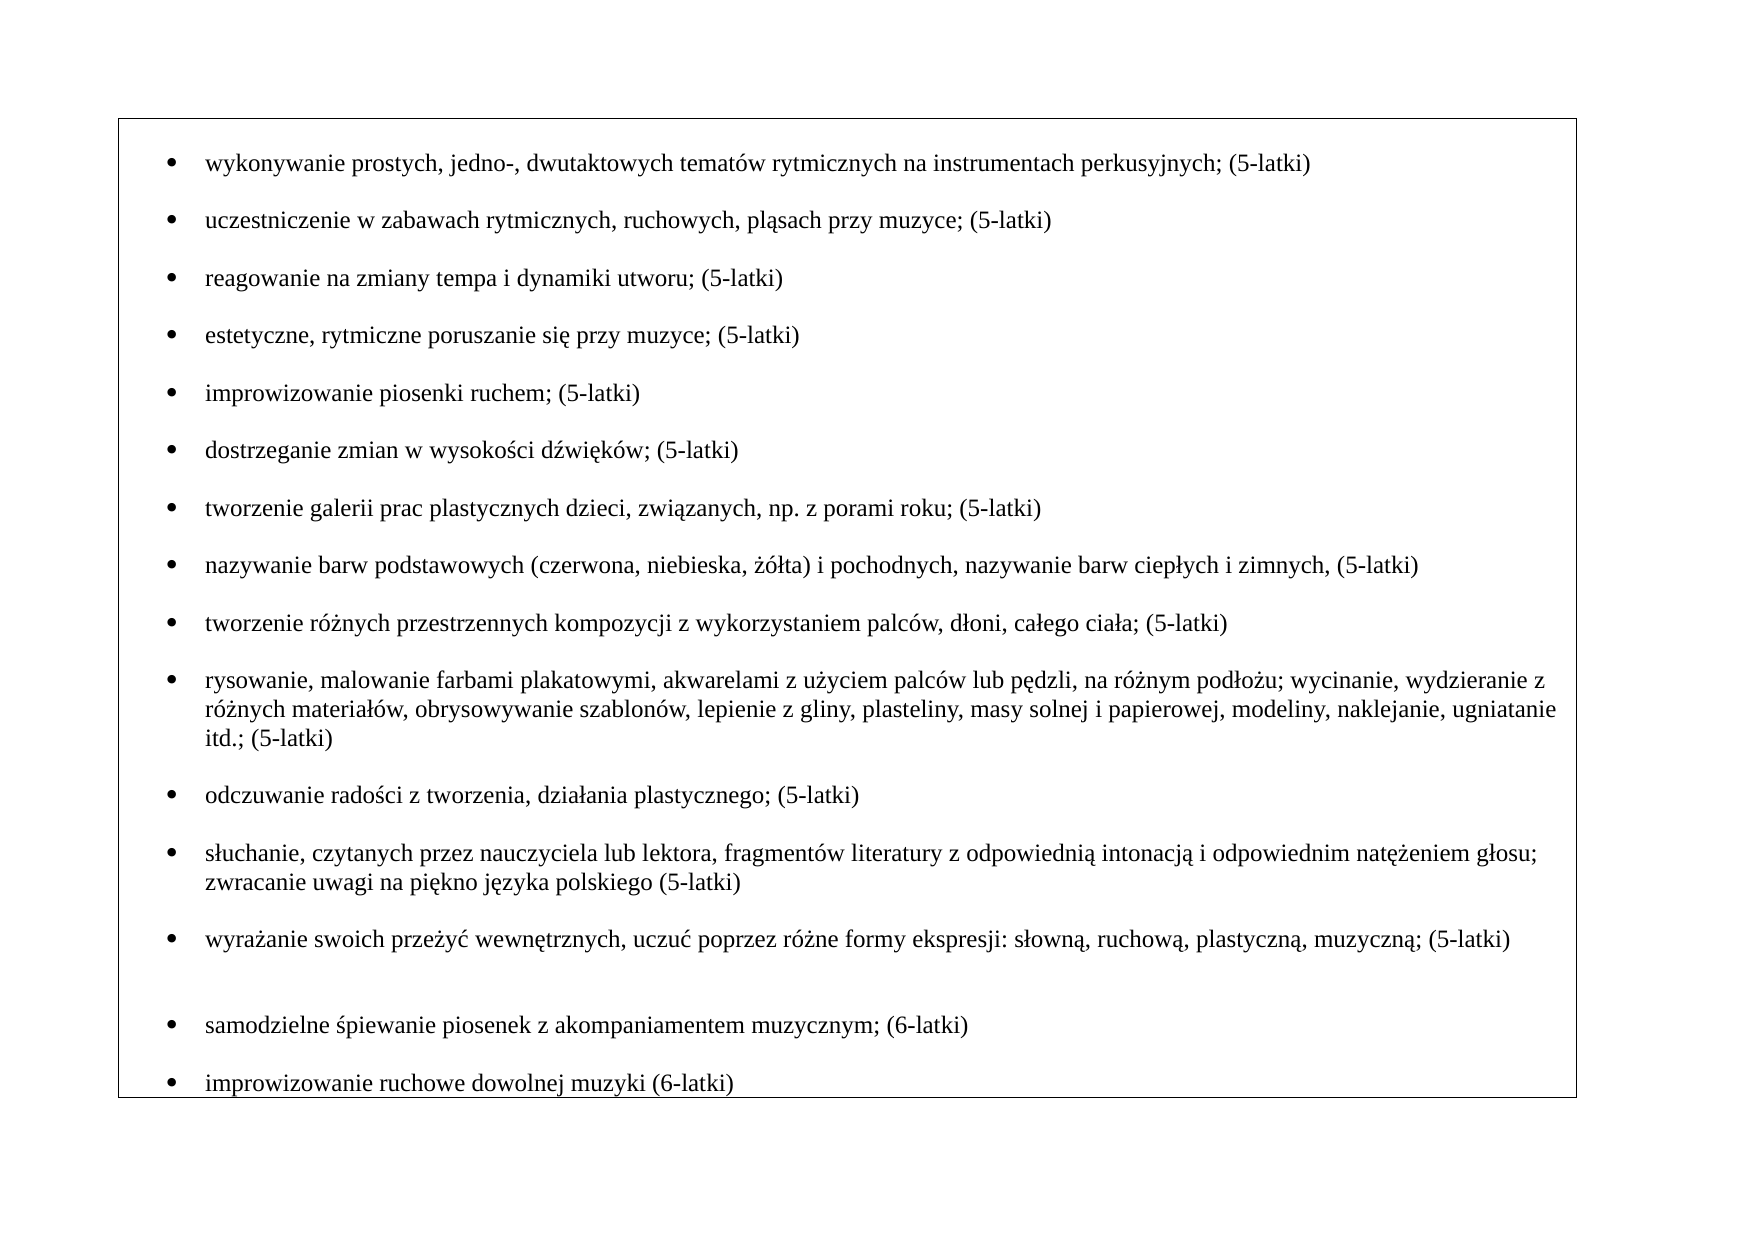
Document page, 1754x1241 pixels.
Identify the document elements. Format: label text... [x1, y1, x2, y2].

table_cell Treści programowe: Fizyczny obszar rozwoju dziecka Społeczna aktywność dziecka: zawracanie uwagi na kulturę spożywania posiłków; (5-latki) samodzielne rozbieranie się i ubieranie oraz dbanie o swoją garderobę; (5-latki) porządkowanie po sobie miejsc zabaw, pracy i spożywania posiłków; (5-latki) dbanie o porządek na półkach indywidualnych; (5-latki) spożywanie posiłków – korzystanie z serwetek; (6-latki) wiązanie obuwia; (6-latki) wykazywanie inicjatywy w dbałości o salę zajęć. (6-latki) Językowa aktywność dziecka: rozwijanie sprawności całego ciała (w toku wykonywania czynności samoobsługowych, zabaw ruchowych i ćwiczeń gimnastycznych); (5-latki) wykonywanie czynności wymagających zaangażowania mięśni dłoni, np.: lepienie z plasteliny, zgniatanie i zaginanie papieru, wycinanie, wydzieranie; (5-latki) rozwijanie koordynacji wzrokowo-ruchowej, np.: powtarzanie ruchów innej osoby w czasie zabawy; (5-latki) wykonywanie czynności z dużym i małym napięciem mięśniowym w toku zabaw ruchowych i ćwiczeń plastycznych; (5-latki) odwzorowywanie elementów (przerysowywanie, rysowanie według wzoru, kalkowanie); (5-latki) określanie kierunku pisania (rysownia) – od lewej strony linii do prawej i od góry kartki do dołu; (6-latki) rozwijanie koordynacji ruchowej (głownie skoordynowanej współpracy ruchów ramienia, przedramienia, nadgarstka i palców); (6-latki) rozwijanie koordynacji ruchowo-słuchowo-wzrokowej; (6-latki) gospodarowanie przestrzenią kartki (wykonywanie prac plastycznych na papierze o różnych formatach – z tendencją do przechodzenia do małych, zamkniętych powierzchni); (6-latki) nabywanie płynności ruchów rąk (np. w toku swobodnych ruchów tanecznych, gimnastycznych ćwiczeń ramion, zadań plastycznych wymagających zamalowania dużych przestrzeni kartki); (6-latki) nabywanie precyzji wykonywania ruchów dłońmi (np. ubieranie lalek, zapinanie guzików, wiązanie sznurowadeł, dekorowanie kartki). (6-latki) Artystyczna aktywność dziecka: uczestniczenie w zabawach rytmicznych, ruchowych, pląsach przy muzyce; (5-latki) obserwowanie różnych zjawisk fizycznych, np. rozpuszczania ciał stałych w cieczy, krystalizacji, topnienia, parowania, tonięcia i pływania ciał, rozszczepiania światła (tęcza), zjawisk akustycznych (echo), magnetycznych, (5-latki) uczestniczenie w zabawach konstrukcyjno-technicznych wykorzystujących doświadczenia zbierane podczas poznawania środowiska technicznego, np. składanie zabawek z oddzielnych części, budowanie różnych konstrukcji z klocków, przezywanie radości z pozytywnych efektów swoich działań; (5-latki) improwizowanie ruchowe do dowolniej muzyki; (6-latki) wspólne przeprowadzanie eksperymentów, wyciąganie wniosków; (6-latki) samodzielne używanie wybranych narzędzi, przyborów, wybieranie materiałów, organizowanie sobie stanowiska pracy i porządkowanie go po zakończonej pracy. (6-latki) Ruchowa i zdrowotna aktywność dziecka: nazywanie części ciała; (5-latki) dostrzeganie różnic w wyglądzie między dziewczynkami i chłopcami oraz kobietami i mężczyznami, (5-latki) utrwalanie orientacji w schemacie własnego ciała i ciała drugiej osoby (np. w kontekście kształtowania prawidłowej postawy); (5-latki) uczestniczenie w zabawach ruchowych: kształtujących postawę, orientacyjno-porządkowych, bieżnych, z elementami skoku, podskoku, z elementami toczenia, z elementami rzutu, chwytu, równoważnych, organizowanych metodą opowieści ruchowych, ze śpiewem; (5-latki) uczestniczenie w zabawach organizowanych w terenie (w ogrodzie przedszkolnym, w parku, na boisku) w różnych porach roku (na śniegu, w wodzie); (5-latki) uczestniczenie w ćwiczeniach gimnastycznych; (5-latki) ubieranie się odpowiednio do warunków atmosferycznych występujących w danej porze roku (zapobieganie przegrzaniu i zmarznięciu); (latki) przebywanie na świeżym powietrzu; uczestniczenie w spacerach, zabawach i ćwiczeniach ruchowych; (5-latki) dbanie o higienę poprzez codzienne mycie całego ciała, mycie zębów po posiłkach, samodzielne korzystanie z toalety, mycie rak, zwłaszcza po pobycie w toalecie i po zabawie na świeżym powietrzu, utrzymywanie czystości odzieży, obuwia; zwracanie uwagi na estetyczny wygląd, samodzielne ubieranie się i rozbieranie, dbanie o rzeczy osobiste, codzienne zmienianie bielizny, nieużywanie cudzych grzebieni, szczotek, ręczników, zachowywanie porządku w miejscu zabawy, pracy, nauki; (5-latki) sygnalizowanie nauczycielowi złego samopoczucia; (5-latki) wyrabianie nawyków zdrowotnych, np. samodzielnego ubierania się, poprawnego korzystania z toalety, właściwego zachowania się przy stole, przestrzegania zasad bezpieczeństwa w toku zabaw ruchowych i innych; (5-latki) aktywne uczestniczenie w zabawach na świeżym powietrzu; (5-latki) przeplatanie aktywności ruchowej z odpoczynkiem; (5latki) bezpieczne posługiwanie się nożyczkami, (5-latki) wybieranie bezpiecznego miejsca do zabaw; (5-latki) bezpieczne korzystanie ze sprzętu sportowego, urządzeń znajdujących się na placu zabaw; (5-latki) informowanie nauczyciela o wszystkich sytuacjach budzących wątpliwości i obawy; (5-latki) naśladowanie ruchów wykonywanych przez nauczyciela, odtwarzanie ruchem całego ciała lub samych rąk sposobów poruszania się zwierząt itp.; (5-latki) zacieśnianie kontaktów interpersonalnych z grupą poprzez wspólne organizowanie zabaw ruchowych; (6-latki) odpowiednie dobieranie miejsc zabaw przy stoliku, biurku (miejsce dobrze oświetlone, krzesło dopasowane do wzrostu dziecka); (6-latki) bezpieczne posługiwanie się przyborami, np. igłą, nożyczkami, młotkiem; (6-latki) sygnalizowanie potrzeby pomocy w sytuacjach zagrożenia, zwracanie się do osób, które mogą tej pomocy udzielić. (6-latki) Emocjonalny obszar rozwoju dziecka Społeczna aktywność dziecka: wyrażanie i nazywanie różnych emocji podczas zabaw; (5-latki) określanie sytuacji wywołujących różne emocje, np.: radość, złość, smutek, strach; (5-latki) radzenie sobie z emocjami poprzez udział w zabawach , rozmowach, słuchaniu wybranych utworów literackich; (5-latki) zapraszanie innych dzieci do wspólnej zabawy; (5-latki) szanowanie wytworów pracy innych oraz ich własności; (5-latki) dzielenie się wrażeniami, spostrzeżeniami z obserwacji danego zdarzenia, danej sytuacji; (5-latki) zwracanie się o pomoc w trudnych sytuacjach; (5-latki) szanowanie odmowy uczestnictwa w niechcianych sytuacjach; (6-latki) czerpanie radości i satysfakcji z przebywania na lonie natury; (6-latki) czynny udział w dekorowaniu sali; (6-latki) podejmowanie prób samodzielnego rozwiązywania problemu. (6-latki) Społeczny obszar rozwoju dziecka Społeczna aktywność dziecka: prezentowanie swoich wyrobów, dokonanie samooceny ich wykonania; (5-latki) uczestniczenie w sytuacjach stwarzających możliwość wyboru, przewidywanie skutków zachowań, zwracanie uwagi na konsekwencje wynikające z danego wyboru; (5-latki) przestrzeganie wspólnie ustalonych umów i zasad regulujących współżycie w grupie; (5-latki) dostrzeganie potrzeb innych, szanowanie ich; (5-latki) cieszenie się z sukcesów drugiej osoby; (5-latki) pomaganie kolegom w sytuacjach wywołujących smutek; (5-latki) szanowanie wytworów pracy innych oraz ich własności; (5-latki) współdziałanie podczas zabaw, gier, tańców integracyjnych; (5-latki) unikanie zachować agresywnych, powstrzymywanie ich, dążenie do kompromisu; (5-latki) uczestniczenie we wspólnych zabawach, np.: ruchowych, prowadzonych metodą Rudolfa Labana, Weroniki Sherborne, wspólne wykonywanie prac plastycznych; (5-latki) dzielenie się wrażeniami, spostrzeżeniami z obserwacji danego zdarzenia, danej sytuacji; (5-latki) odpowiadanie na zadane pytania, formułowanie własnych pytań; (5-latki) wykazywanie się inicjatywą w sytuacjach nowych, nieznanych; (6-latki) samodzielne wykonywanie różnych czynności rozwijających poczucie odpowiedzialności za powierzone zadanie; (6-latki) wykorzystywanie sytuacji dnia codziennego do nabywania umiejętności samooceny; (6-latki) szanowanie odmowy uczestnictwa w niechcianych sytuacjach; (6-latki) czynne uczestniczenie w ustalaniu reguł i zasad współżycia w grupie. (6-latki) Poznawczy obszar rozwoju dziecka Społeczna aktywność dziecka: określanie tego, co dziecko robi dobrze: (5-latki) podejmowanie prób posługiwania się przyborami i narzędziami zgodnie z ich przeznaczeniem; (5-latki) opowiadanie o sobie w grupie rówieśniczej; (5-latki) oglądanie zdjęć, ilustracji, słuchanie wierszy, opowiadań – odwoływanie się do własnych obserwacji w celu zwróceni uwagi na piękno naszego kraju; (5-latki) podejmowanie prób posługiwania się przyborami i narzędziami zgodnie z ich przeznaczeniem oraz w sposób twórczy i niekonwencjonalny. (6-latki) Językowa aktywność dziecka: uczestniczenie w zabawach polegających na odtwarzaniu dźwięków, np. w zabawie w echo melodyczne, wokalne; (5-latki) aktywne słuchanie rozmówcy; (5-latki) wyklaskiwanie rytmicznych fragmentów piosenek; (5-latki) wyrażanie swoich myśli, potrzeb, przeżyć w rozmowach z rówieśnikami w codziennych sytuacjach; (5-latki) swobodne rozmowy na tematy bliskie dzieciom w kontaktach grupowych; (5-latki) przekazywanie swoich odczuć, intencji w sposób werbalny i niewerbalny; (5-latki) stosowanie w wypowiedziach właściwych form fleksyjnych wszystkich odmiennych części mowy: czasownika, rzeczownika, zaimka, przymiotnika, liczebnika; (5-latki) wypowiadanie się złożonymi zdaniami, stosowanie kilkuzdaniowej wypowiedzi; (5-latki) odpowiadanie na pytania, poprawne formułowanie pytań; (5-latki) obserwowanie otoczenia, wymienianie jego elementów, porównywanie ich z tym, co się znajduje dalej; (5-latki) wymawianie samogłosek, a potem wymawianie za nauczycielem spółgłosek; (5-latki) słuchanie zdań, wyodrębnianie w nich słów; liczenie słów w zdaniach; układanie zdań z określonej liczby słów; określanie kolejnych słów w zdaniu; (5-latki) układanie rymów do podanych słów; (5-latki) wyodrębnianie w słowach sylab, określanie ich kolejności; dzielenie słów na sylaby; liczenie sylab w słowach; tworzenie słów rozpoczynających się, kończących się dana sylabą; (5-latki) umiejętne odczytywanie często stosowanych oznaczeń i symboli; (5-latki) zwracanie uwagi na fakt, że czytanie obok mówienia i pisania jest jedną z form komunikowania się ludzi; (5-latki) rozpoznawanie liter drukowanych – małych i wielkich (5-latki) całościowe rozpoznawanie napisów umieszczonych w sali zajęć – nazw znajdujących się tam zabawek, kącików zainteresowań, roślin (sukcesywne ich wymienianie); (5-latki) wykonywanie ćwiczeń rozwijających orientacje przestrzenną (przygotowanie do czytania od lewej strony do prawej); (5-latki) rozumienie wybranych znaków umownych; (5-latki) sprawne posługiwanie się mową w różnych sytuacjach; (6-latki) mówienie z właściwą dla siebie intonacją; (6-latki) używanie spójników w celu uzyskania dłuższych wypowiedzi; (6-latki) prawidłowe stosowanie przyimków; (6-latki) posługiwanie się poprawną mową; (6-latki) poprawne wypowiadanie się w czasach przyszłym i przeszłym; (6-latki) stosowanie słów przeciwstawnych, zdrobnień, zgrubień; (6-latki) formułowanie dłuższych wypowiedzi na ważne tematy, samodzielne werbalizowanie własnych potrzeb i decyzji; (6-latki) formułowanie dłuższych wypowiedzi na dowolny temat; (6-latki) poznawanie zapisu swojego imienia i zapisu imion kolegów i koleżanek z grupy rozpoznawanie ich, układanie liter według wzoru; (6-latki) wyodrębnianie zdań w wypowiedziach, liczenie ich, układanie wypowiedzi, np. na temat obrazka, składającej się z określonej liczby zdań; (6-latki) wyodrębnianie w słowach głosek: w wygłosie, nagłosie, śródgłosie (6-latki) liczenie głosek w słowach; układanie słów rozpoczynających się, kończących się daną głoską: (6-latki) rozumienie różnic pomiędzy samogłoską i spółgłoską (6-latki) czytanie całościowe wyrazów, równoważników zdań; (6-latki) rozpoznawanie liter pisanych. (6-latki) Artystyczna aktywność dziecka: słuchanie piosenek w wykonaniu nauczyciela oraz nagrań; (5-latki) nauka piosenek fragmentami, metodą ze słuchu; (5-latki) śpiewanie piosenek – zbiorowe i indywidualne; (5-latki) wykorzystanie naturalnych efektów perkusyjnych (klaskania, tupania, stukania…) do akompaniamentu podczas słuchania lub śpiewania piosenek; (5-latki) poznawanie wyglądu instrumentów perkusyjnych: kołatki, grzechotki, bębenka, trójkąta, talerzy, drewienek i sposobu gry na nich; (5-latki) wykonywanie akompaniamentu do piosenek na instrumentach perkusyjnych oraz innych przedmiotach – indywidualnie lub grupowo (tworzenie orkiestry); (5-latki) wykonywanie prostych, jedno-, dwutaktowych tematów rytmicznych na instrumentach perkusyjnych; (5-latki) uczestniczenie w zabawach rytmicznych, ruchowych, pląsach przy muzyce; (5-latki) reagowanie na zmiany tempa i dynamiki utworu; (5-latki) estetyczne, rytmiczne poruszanie się przy muzyce; (5-latki) improwizowanie piosenki ruchem; (5-latki) dostrzeganie zmian w wysokości dźwięków; (5-latki) tworzenie galerii prac plastycznych dzieci, związanych, np. z porami roku; (5-latki) nazywanie barw podstawowych (czerwona, niebieska, żółta) i pochodnych, nazywanie barw ciepłych i zimnych, (5-latki) tworzenie różnych przestrzennych kompozycji z wykorzystaniem palców, dłoni, całego ciała; (5-latki) rysowanie, malowanie farbami plakatowymi, akwarelami z użyciem palców lub pędzli, na różnym podłożu; wycinanie, wydzieranie z różnych materiałów, obrysowywanie szablonów, lepienie z gliny, plasteliny, masy solnej i papierowej, modeliny, naklejanie, ugniatanie itd.; (5-latki) odczuwanie radości z tworzenia, działania plastycznego; (5-latki) słuchanie, czytanych przez nauczyciela lub lektora, fragmentów literatury z odpowiednią intonacją i odpowiednim natężeniem głosu; zwracanie uwagi na piękno języka polskiego (5-latki) wyrażanie swoich przeżyć wewnętrznych, uczuć poprzez różne formy ekspresji: słowną, ruchową, plastyczną, muzyczną; (5-latki) samodzielne śpiewanie piosenek z akompaniamentem muzycznym; (6-latki) improwizowanie ruchowe dowolnej muzyki (6-latki) wyczuwanie akcentu metrycznego w taktach dwu-, trzy- i czteromiarowych; (6-latki) wykonywanie ćwiczeń dykcyjnych ćwiczących wyrazistość, intonację wypowiedzi; (6-latki) poznawanie różnych technik plastycznych, np. batiku, kolażu, frotażu, stemplowania, mokre na mokrym, poprzez wykonywanie prac z ich wykorzystaniem; (6-latki) samodzielne używanie wybranych narzędzi, przyborów, wybieranie materiałów, organizowanie sobie stanowisk pracy; (6-latki) uczestniczenie w zabawach konstrukcyjno-technicznych, wykorzystujących doświadczenia zbierane podczas poznawania środowiska technicznego, np. składanie zabawek z oddzielnych części, budowanie różnych konstrukcji z klocków; przeżywanie radości z pozytywnych efektów swoich działań. (6-latki) Aktywność poznawcza: uczestniczenie w zabawach rozwijających: aktywność badawczą, umiejętność rozwiązywania problemów, myślenie, wyobrażenia, umiejętność klasyfikowania, uogólniania, rozumowania przyczynowo-skutkowego, poznawania samego siebie; (5-latki) uczestniczenie w zabawach organizowanych przez nauczyciela, dających dziecku satysfakcje i radość; (5-latki) wykorzystywanie w zabawach (także w sposób niekonwencjonalny) różnych zabawek, przedmiotów, znaków i symboli; (5-latki) rozpoznawanie przedmiotów, roślin, zwierząt za pomocą zmysłów: dotyku, smaku, węchu, wzroku, słuchu; (5-latki) dbanie o higienę zmysłów, np. unikanie hałasu, krzyku; (5-latki) mówienie z pamięci wierszy, rymowanek, piosenek w połączeniu z ruchem, obrazem, dźwiękiem; (5-latki) nauka na pamięć wierszy i piosenek treściowo bliskich dzieciom oraz sytuacjom, z jakimi się spotykają; (5-latki) uczestniczenie w zabawach, ćwiczeniach, pracach plastycznych, rozmowach, słuchaniu wierszy, opowiadań sprzyjających koncentracji uwagi; (5-latki) uczestniczenie w różnego rodzaju zabawach twórczych (tematycznych, konstrukcyjnych, ruchowych, z elementem pantomimy itd.): (5-latki) rozwijanie myślenia logicznego poprzez: rozwiązywanie zagadek, rebusów; (5-latki) słuchanie rymowanek, wierszy, opisujących nierealne miejsca, postacie, zdarzenia; (5-latki) nazywanie i wskazywanie części ciała występujących podwójnie, parami – oczu, uszu, nóg; (5-latki) poruszanie się pod dyktando nauczyciela; (5-latki) wykonywanie ćwiczeń w parach; (5-latki) budowanie danego szeregu według wzrastającej lub malejącej liczby elementów, wielkości, natężenia barwy; (5-latki) łączenie przedmiotów w grupy na podstawie cechy percepcyjnej, np. barwy, wielkości, kształtu, a następnie cech funkcjonalnych; (5-latki) rozróżnianie błędnego liczenia od poprawnego; (5-latki) rozwijanie wyobraźni przestrzennej (np. poprzez zastosowanie przestrzennych technik plastycznych, takich jak: konstruowanie, modelowanie itp., oraz pozostawianie swobody w zagospodarowaniu przestrzeni kartki w toku rysowania); (5-latki) nabywanie wrażliwości dotykowej (poprzez kontakt z różnym materiałem przeznaczonym do działalności plastyczno-konstrukcyjnej, np. sznurkiem, watą, folia aluminiową, papierem ściernym, styropianem); (5-latki) wyszukiwanie takich samych przedmiotów, obrazów, symboli graficznych; (5-latki) segregowanie danych symboli graficznych według przyjętego kryterium; (5-latki) inicjowanie różnego rodzaju zabaw z wykorzystaniem pomysłów dzieci; (6-latki) orientowanie się na kartce papieru, wskazywanie, np. prawego górnego rogu, lewego górnego rogu kartki itd.; (6-latki) rozwijanie myślenia logicznego poprzez: analizowanie, syntezowanie, porównywanie, klasyfikowanie; (6-latki) wskazywanie kierunków od osi własnego ciała, stosowanie określeń: lewa, prawa, z przodu, z tyłu, z boku; (6-latki) liczenie od dowolnego miejsca, wspak, dwójkami, piątkami; (6-latki) nabywanie umiejętności kreślenia w ograniczonej przestrzeni, w układzie szeregowym, linii będących elementami liter (linii prostych, pionowych, poziomych i ukośnych, falistych, zaokrąglonych, pętli, kół, owali); (6-latki) rysowanie literopodobnych szlaczków na dużych płaszczyznach i w liniaturze; (6-latki) nazywanie źródeł dźwięków. (6-latki) Program wychowania przedszkolnego, Grupa MAC S.A. 2020 (s. 41–45, 46–48, 50, 52–54, 56, 57, 59–60, 61–62, 65, 66–67, 68, 71–72, 78). [119, 119, 1576, 1097]
